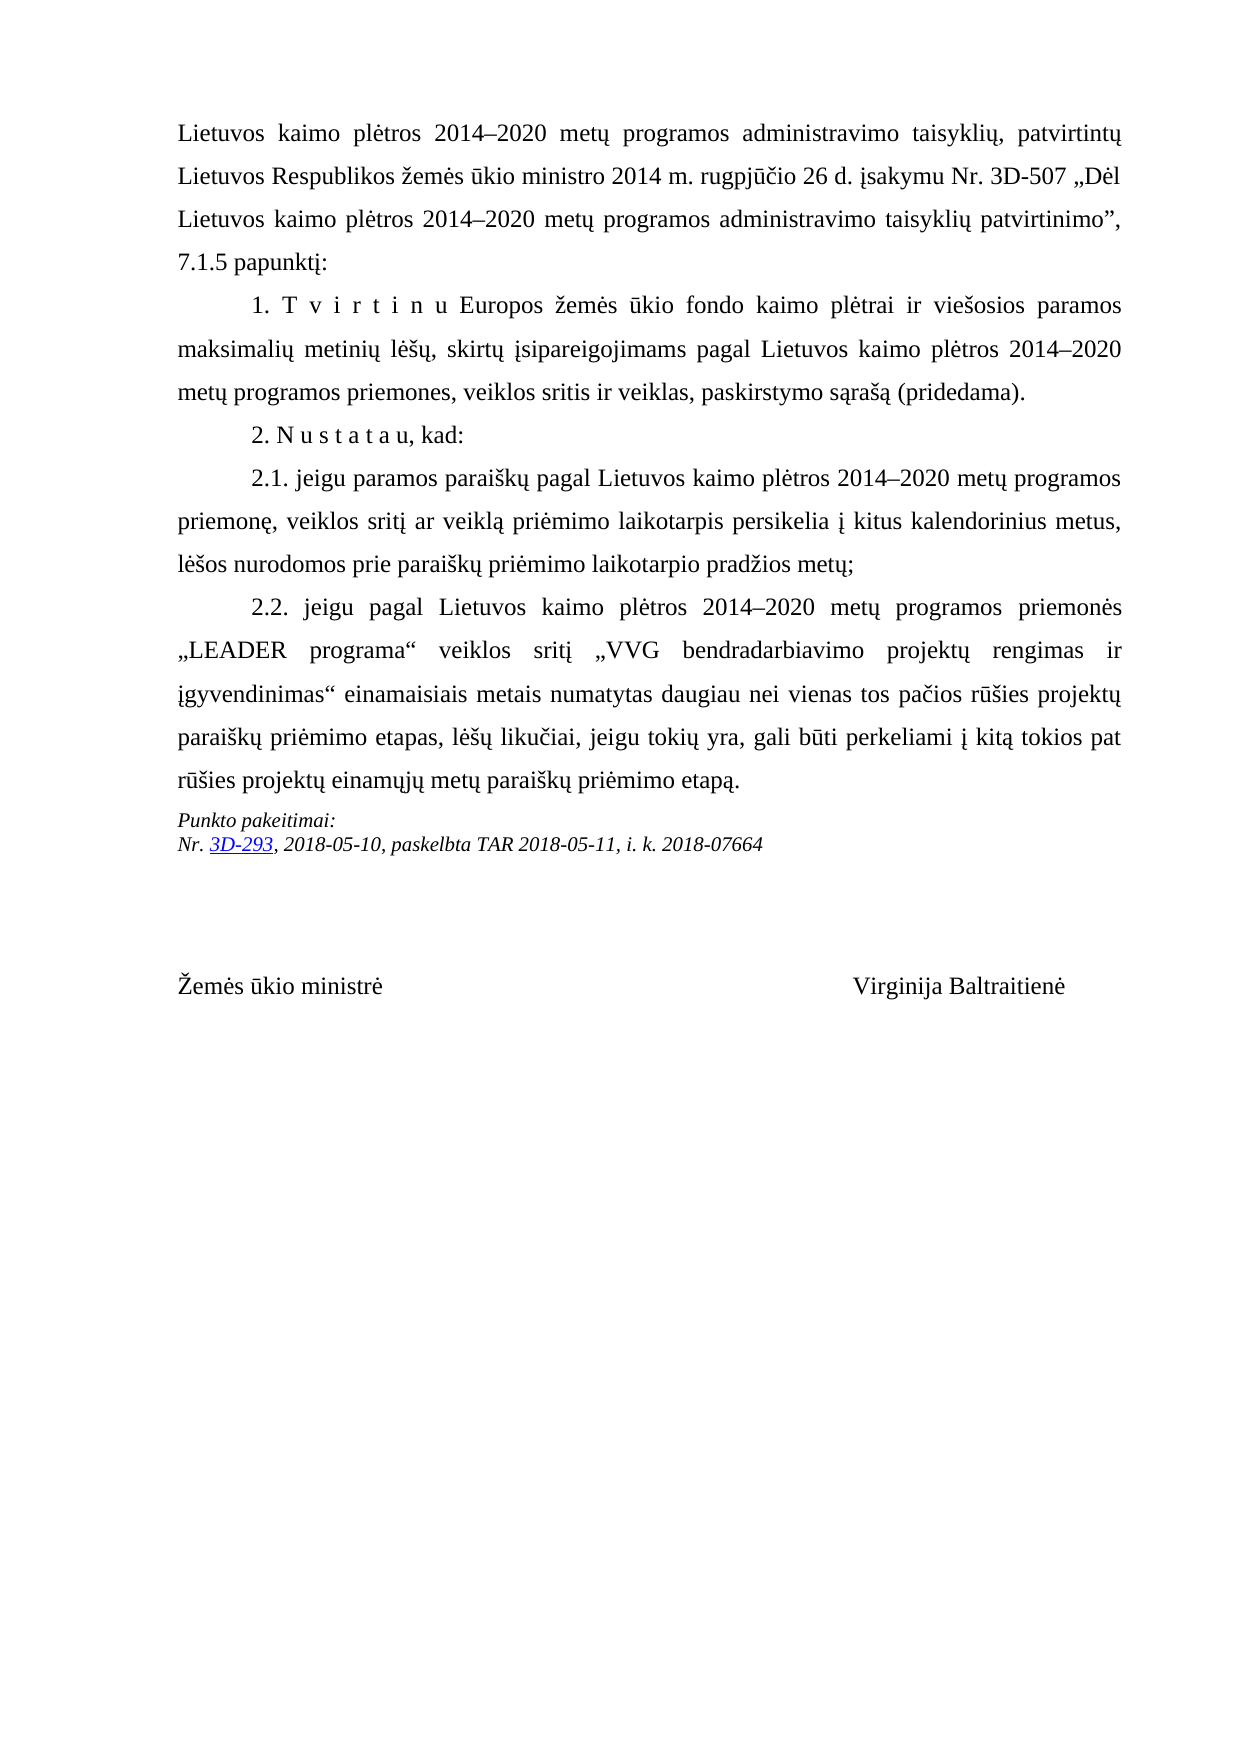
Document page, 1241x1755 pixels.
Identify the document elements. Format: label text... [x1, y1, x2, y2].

text Punkto pakeitimai: [177, 808, 1122, 832]
text 2. N u s t a t a u, kad: [177, 420, 1122, 449]
text 2.1. jeigu paramos paraiškų pagal Lietuvos kaimo plėtros 2014–2020 metų programos priemonę, veiklos sritį ar veiklą priėmimo laikotarpis persikelia į kitus kalendorinius metus, lėšos nurodomos prie paraiškų priėmimo laikotarpio pradžios metų; [177, 463, 1122, 578]
text 1. T v i r t i n u Europos žemės ūkio fondo kaimo plėtrai ir viešosios paramos maksimalių metinių lėšų, skirtų įsipareigojimams pagal Lietuvos kaimo plėtros 2014–2020 metų programos priemones, veiklos sritis ir veiklas, paskirstymo sąrašą (pridedama). [177, 291, 1122, 406]
text 2.2. jeigu pagal Lietuvos kaimo plėtros 2014–2020 metų programos priemonės „LEADER programa“ veiklos sritį „VVG bendradarbiavimo projektų rengimas ir įgyvendinimas“ einamaisiais metais numatytas daugiau nei vienas tos pačios rūšies projektų paraiškų priėmimo etapas, lėšų likučiai, jeigu tokių yra, gali būti perkeliami į kitą tokios pat rūšies projektų einamųjų metų paraiškų priėmimo etapą. [177, 592, 1122, 794]
text Nr. 3D-293, 2018-05-10, paskelbta TAR 2018-05-11, i. k. 2018-07664 [177, 832, 1122, 856]
text Žemės ūkio ministrė Virginija Baltraitienė [177, 971, 1122, 1000]
text Lietuvos kaimo plėtros 2014–2020 metų programos administravimo taisyklių, patvirtintų Lietuvos Respublikos žemės ūkio ministro 2014 m. rugpjūčio 26 d. įsakymu Nr. 3D-507 „Dėl Lietuvos kaimo plėtros 2014–2020 metų programos administravimo taisyklių patvirtinimo”, 7.1.5 papunktį: [177, 118, 1122, 276]
